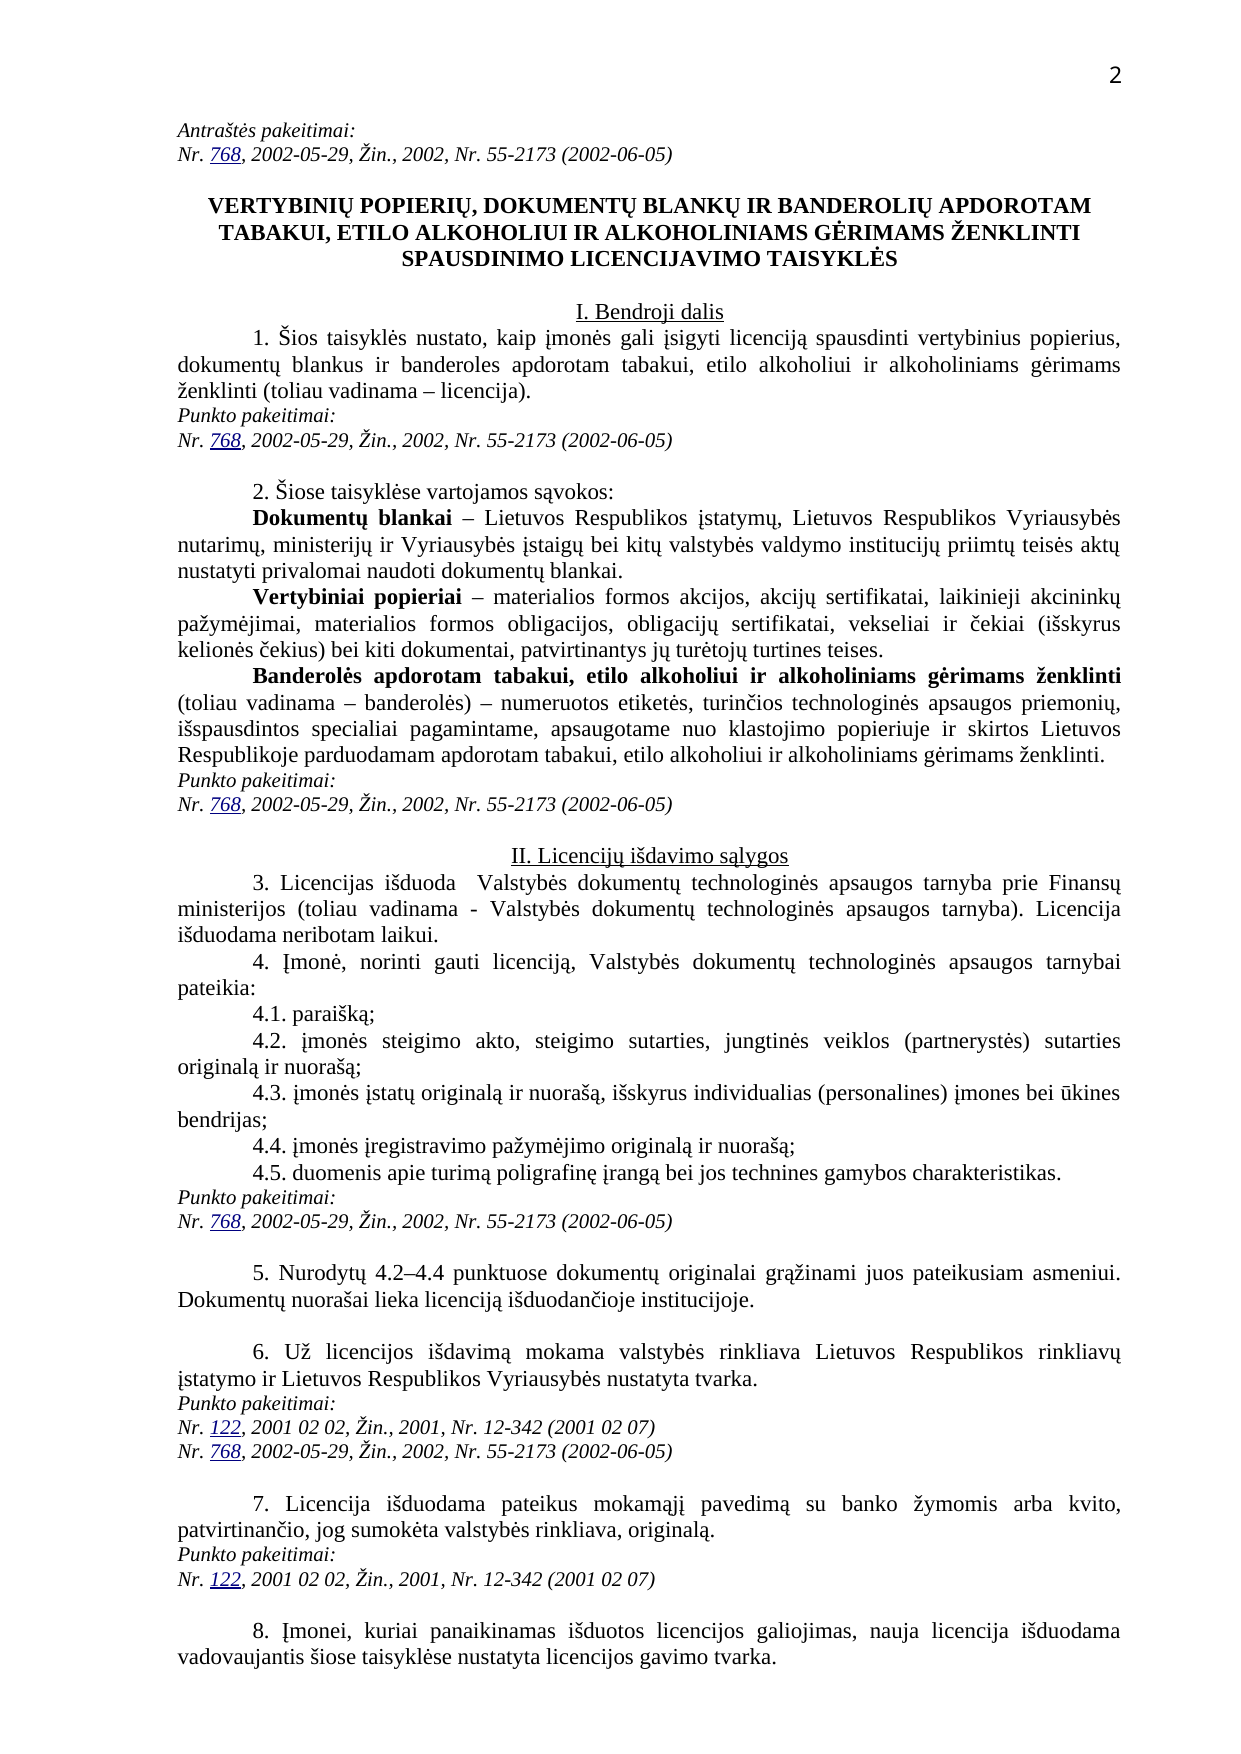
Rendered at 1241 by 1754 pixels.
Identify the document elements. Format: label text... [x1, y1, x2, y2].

text 4.4. įmonės įregistravimo pažymėjimo originalą ir nuorašą; [177, 1132, 1122, 1158]
text Nr. 122, 2001 02 02, Žin., 2001, Nr. 12-342 (2001 02 07) [177, 1566, 1122, 1591]
text 4.1. paraišką; [177, 1000, 1122, 1027]
text 8. Įmonei, kuriai panaikinamas išduotos licencijos galiojimas, nauja licencija išduodama vadovaujantis šiose taisyklėse nustatyta licencijos gavimo tvarka. [177, 1617, 1122, 1669]
text Nr. 768, 2002-05-29, Žin., 2002, Nr. 55-2173 (2002-06-05) [177, 1209, 1122, 1233]
text 4.3. įmonės įstatų originalą ir nuorašą, išskyrus individualias (personalines) įmones bei ūkines bendrijas; [177, 1079, 1122, 1132]
subtitle Vertybinių popierių, dokumentų blankų ir banderolių apdorotam tabakui, etilo alkoholiui ir alkoholiniams gėrimams ženklinti spausdinimo licencijavimo taisyklės [177, 193, 1122, 272]
text Punkto pakeitimai: [177, 1391, 1122, 1415]
text Nr. 122, 2001 02 02, Žin., 2001, Nr. 12-342 (2001 02 07) [177, 1415, 1122, 1439]
text Banderolės apdorotam tabakui, etilo alkoholiui ir alkoholiniams gėrimams ženklinti (toliau vadinama – banderolės) – numeruotos etiketės, turinčios technologinės apsaugos priemonių, išspausdintos specialiai pagamintame, apsaugotame nuo klastojimo popieriuje ir skirtos Lietuvos Respublikoje parduodamam apdorotam tabakui, etilo alkoholiui ir alkoholiniams gėrimams ženklinti. [177, 662, 1122, 768]
text 7. Licencija išduodama pateikus mokamąjį pavedimą su banko žymomis arba kvito, patvirtinančio, jog sumokėta valstybės rinkliava, originalą. [177, 1490, 1122, 1542]
text 4. Įmonė, norinti gauti licenciją, Valstybės dokumentų technologinės apsaugos tarnybai pateikia: [177, 948, 1122, 1000]
text Nr. 768, 2002-05-29, Žin., 2002, Nr. 55-2173 (2002-06-05) [177, 1439, 1122, 1463]
text Dokumentų blankai – Lietuvos Respublikos įstatymų, Lietuvos Respublikos Vyriausybės nutarimų, ministerijų ir Vyriausybės įstaigų bei kitų valstybės valdymo institucijų priimtų teisės aktų nustatyti privalomai naudoti dokumentų blankai. [177, 504, 1122, 583]
text Nr. 768, 2002-05-29, Žin., 2002, Nr. 55-2173 (2002-06-05) [177, 142, 1122, 166]
text 3. Licencijas išduoda Valstybės dokumentų technologinės apsaugos tarnyba prie Finansų ministerijos (toliau vadinama - Valstybės dokumentų technologinės apsaugos tarnyba). Licencija išduodama neribotam laikui. [177, 869, 1122, 948]
subtitle II. Licencijų išdavimo sąlygos [177, 842, 1122, 869]
text 6. Už licencijos išdavimą mokama valstybės rinkliava Lietuvos Respublikos rinkliavų įstatymo ir Lietuvos Respublikos Vyriausybės nustatyta tvarka. [177, 1338, 1122, 1391]
text 4.5. duomenis apie turimą poligrafinę įrangą bei jos technines gamybos charakteristikas. [177, 1158, 1122, 1185]
text 2. Šiose taisyklėse vartojamos sąvokos: [177, 478, 1122, 504]
subtitle I. Bendroji dalis [177, 298, 1122, 324]
text 1. Šios taisyklės nustato, kaip įmonės gali įsigyti licenciją spausdinti vertybinius popierius, dokumentų blankus ir banderoles apdorotam tabakui, etilo alkoholiui ir alkoholiniams gėrimams ženklinti (toliau vadinama – licencija). [177, 324, 1122, 403]
text 5. Nurodytų 4.2–4.4 punktuose dokumentų originalai grąžinami juos pateikusiam asmeniui. Dokumentų nuorašai lieka licenciją išduodančioje institucijoje. [177, 1259, 1122, 1312]
text Vertybiniai popieriai – materialios formos akcijos, akcijų sertifikatai, laikinieji akcininkų pažymėjimai, materialios formos obligacijos, obligacijų sertifikatai, vekseliai ir čekiai (išskyrus kelionės čekius) bei kiti dokumentai, patvirtinantys jų turėtojų turtines teises. [177, 583, 1122, 662]
text Nr. 768, 2002-05-29, Žin., 2002, Nr. 55-2173 (2002-06-05) [177, 427, 1122, 452]
text Punkto pakeitimai: [177, 403, 1122, 427]
text Nr. 768, 2002-05-29, Žin., 2002, Nr. 55-2173 (2002-06-05) [177, 792, 1122, 816]
text Punkto pakeitimai: [177, 1542, 1122, 1566]
text Antraštės pakeitimai: [177, 118, 1122, 142]
text Punkto pakeitimai: [177, 1185, 1122, 1209]
text 4.2. įmonės steigimo akto, steigimo sutarties, jungtinės veiklos (partnerystės) sutarties originalą ir nuorašą; [177, 1027, 1122, 1079]
text Punkto pakeitimai: [177, 768, 1122, 792]
